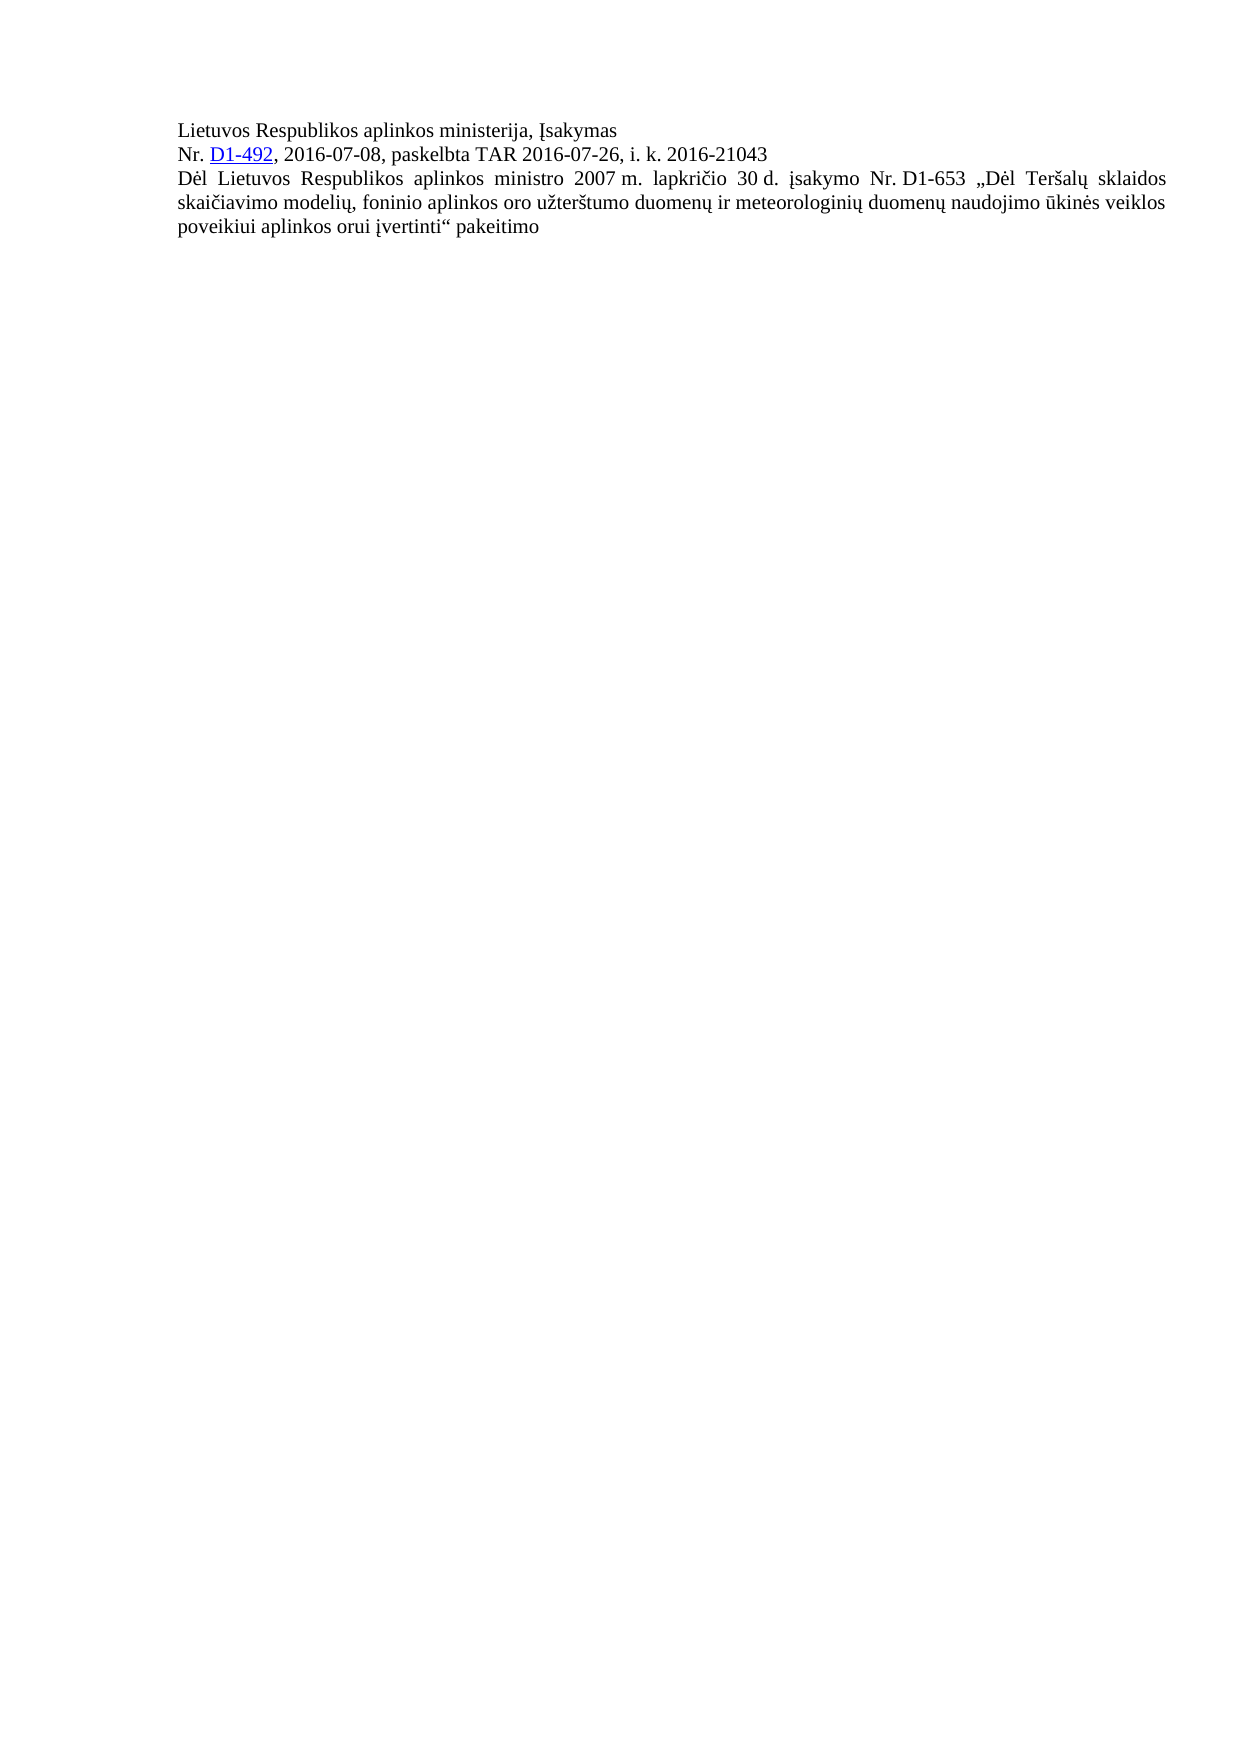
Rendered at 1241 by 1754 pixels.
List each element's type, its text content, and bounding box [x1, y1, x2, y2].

text Lietuvos Respublikos aplinkos ministerija, Įsakymas [177, 118, 1166, 142]
text Nr. D1-492, 2016-07-08, paskelbta TAR 2016-07-26, i. k. 2016-21043 [177, 142, 1166, 166]
text Dėl Lietuvos Respublikos aplinkos ministro 2007 m. lapkričio 30 d. įsakymo Nr. D1-653 „Dėl Teršalų sklaidos skaičiavimo modelių, foninio aplinkos oro užterštumo duomenų ir meteorologinių duomenų naudojimo ūkinės veiklos poveikiui aplinkos orui įvertinti“ pakeitimo [177, 166, 1166, 238]
